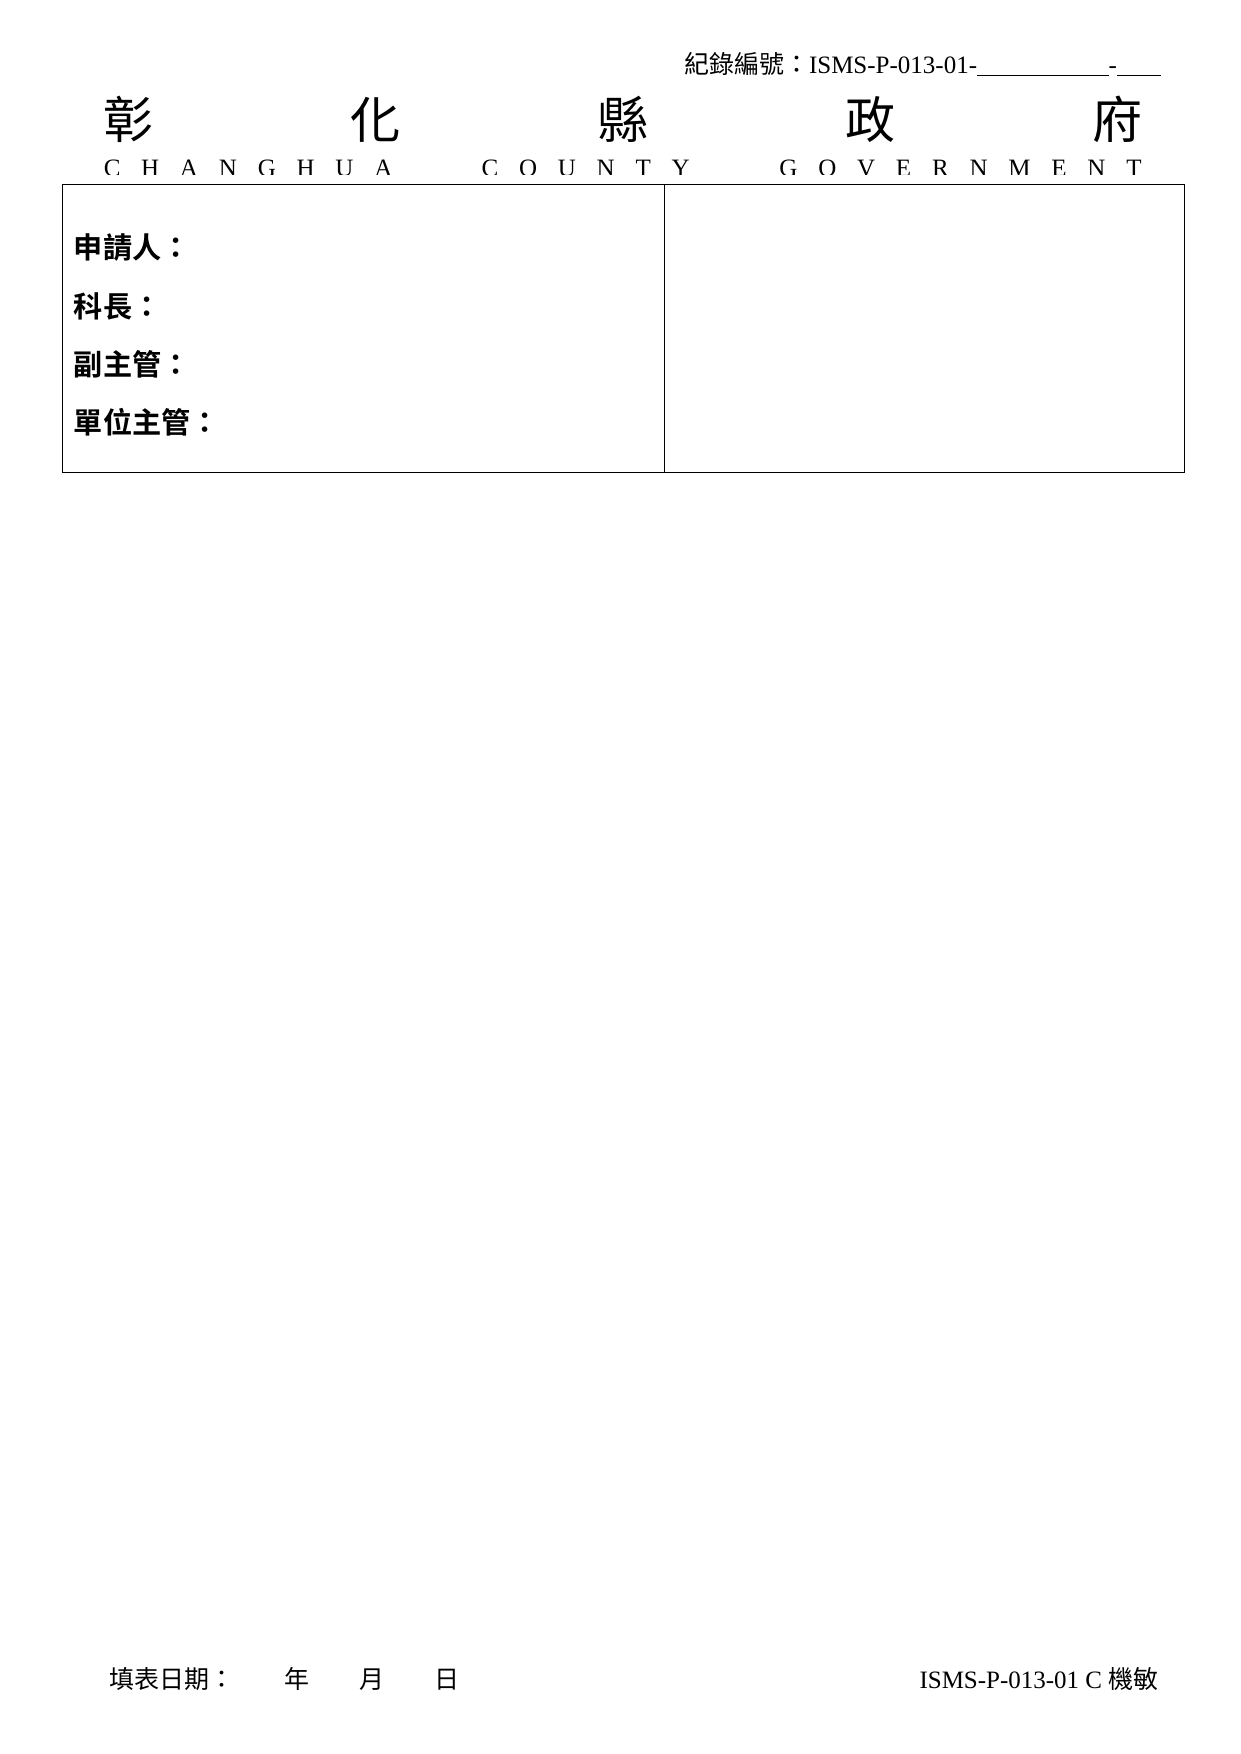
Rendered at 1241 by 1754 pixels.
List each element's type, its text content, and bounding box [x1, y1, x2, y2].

table_cell 申請人： 科長： 副主管： 單位主管： [63, 185, 664, 472]
table_cell [665, 185, 1184, 472]
